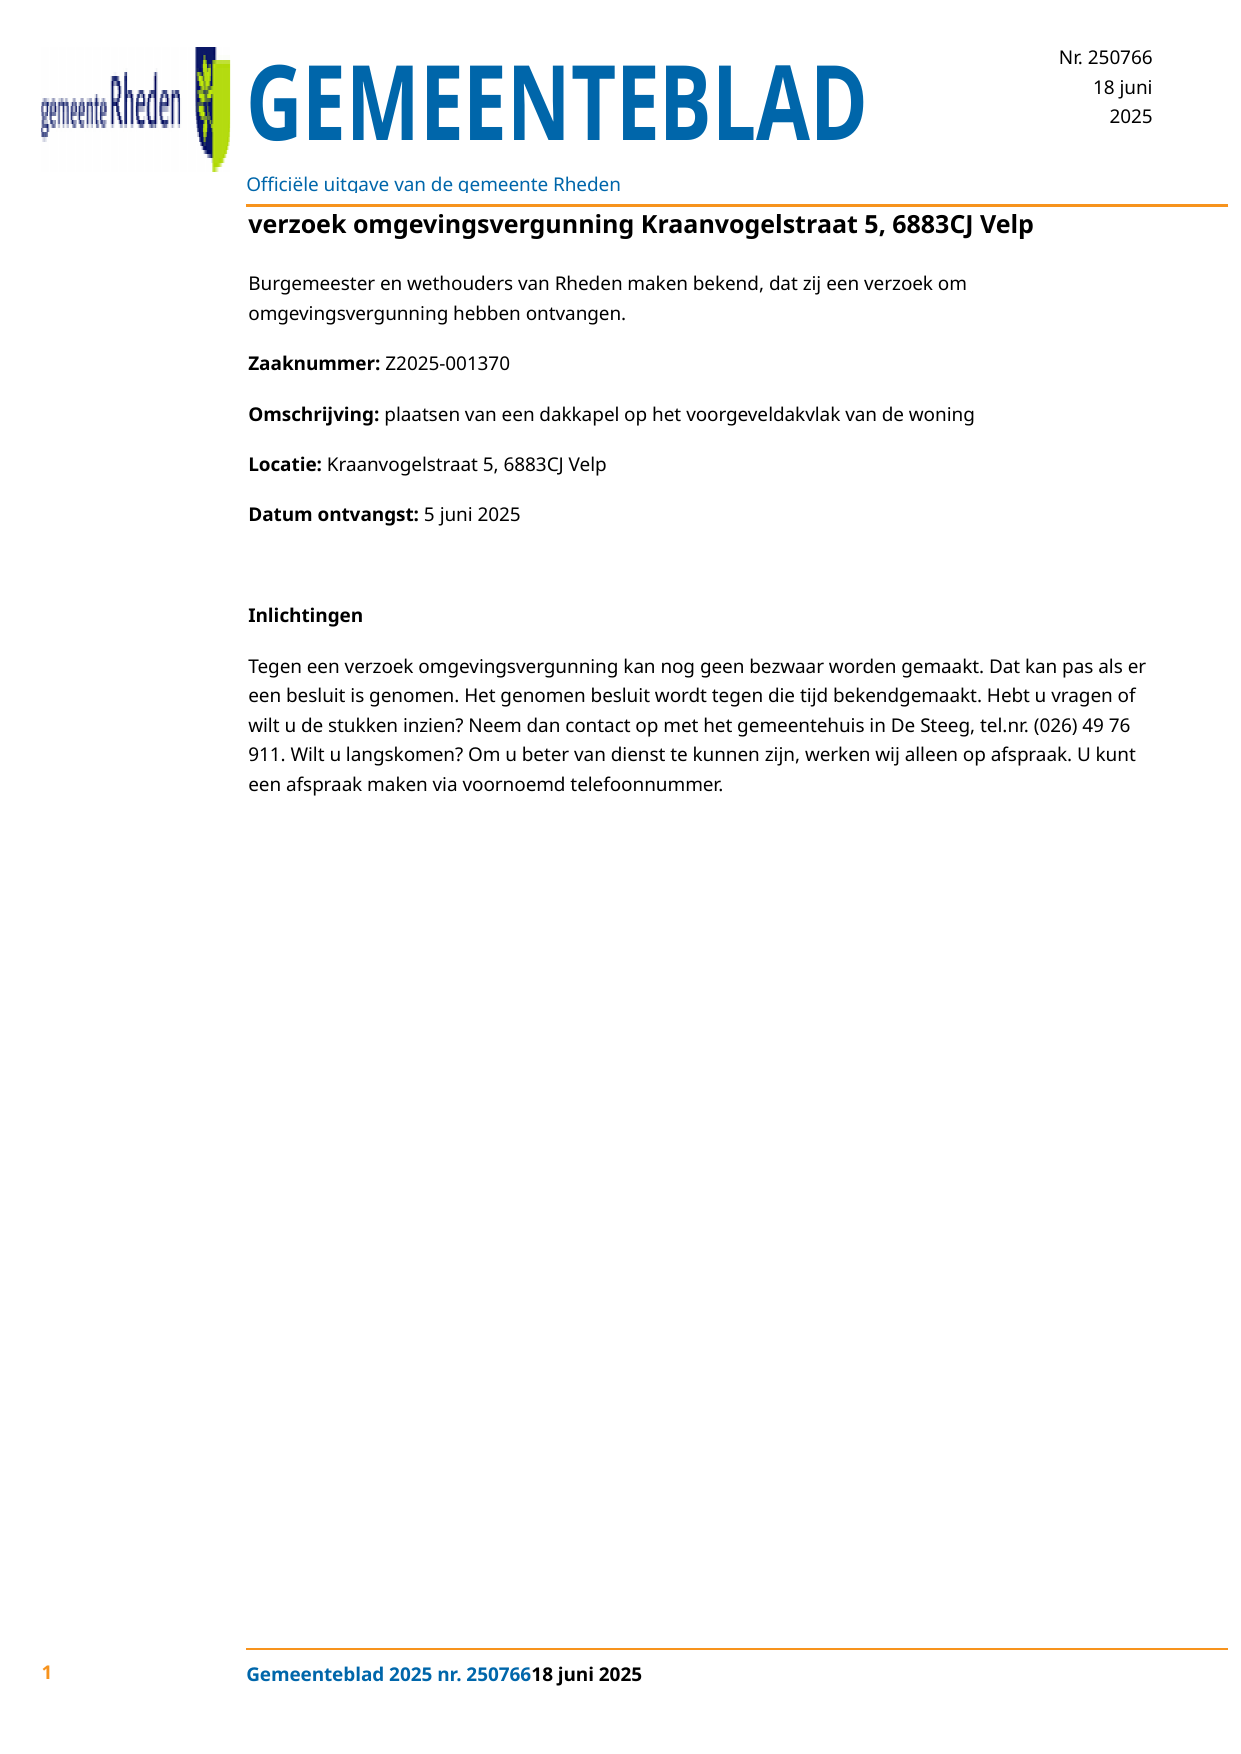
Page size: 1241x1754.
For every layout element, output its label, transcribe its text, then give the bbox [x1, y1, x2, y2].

text Datum ontvangst: 5 juni 2025 [248, 502, 1152, 527]
text Burgemeester en wethouders van Rheden maken bekend, dat zij een verzoek om omgevingsvergunning hebben ontvangen. [248, 270, 1152, 326]
text Inlichtingen [248, 602, 1152, 628]
picture [41, 47, 231, 172]
text Locatie: Kraanvogelstraat 5, 6883CJ Velp [248, 451, 1152, 477]
text verzoek omgevingsvergunning Kraanvogelstraat 5, 6883CJ Velp [248, 207, 1152, 241]
text Omschrijving: plaatsen van een dakkapel op het voorgeveldakvlak van de woning [248, 401, 1152, 426]
text Tegen een verzoek omgevingsvergunning kan nog geen bezwaar worden gemaakt. Dat kan pas als er een besluit is genomen. Het genomen besluit wordt tegen die tijd bekendgemaakt. Hebt u vragen of wilt u de stukken inzien? Neem dan contact op met het gemeentehuis in De Steeg, tel.nr. (026) 49 76 911. Wilt u langskomen? Om u beter van dienst te kunnen zijn, werken wij alleen op afspraak. U kunt een afspraak maken via voornoemd telefoonnummer. [248, 653, 1152, 797]
text Zaaknummer: Z2025-001370 [248, 350, 1152, 376]
